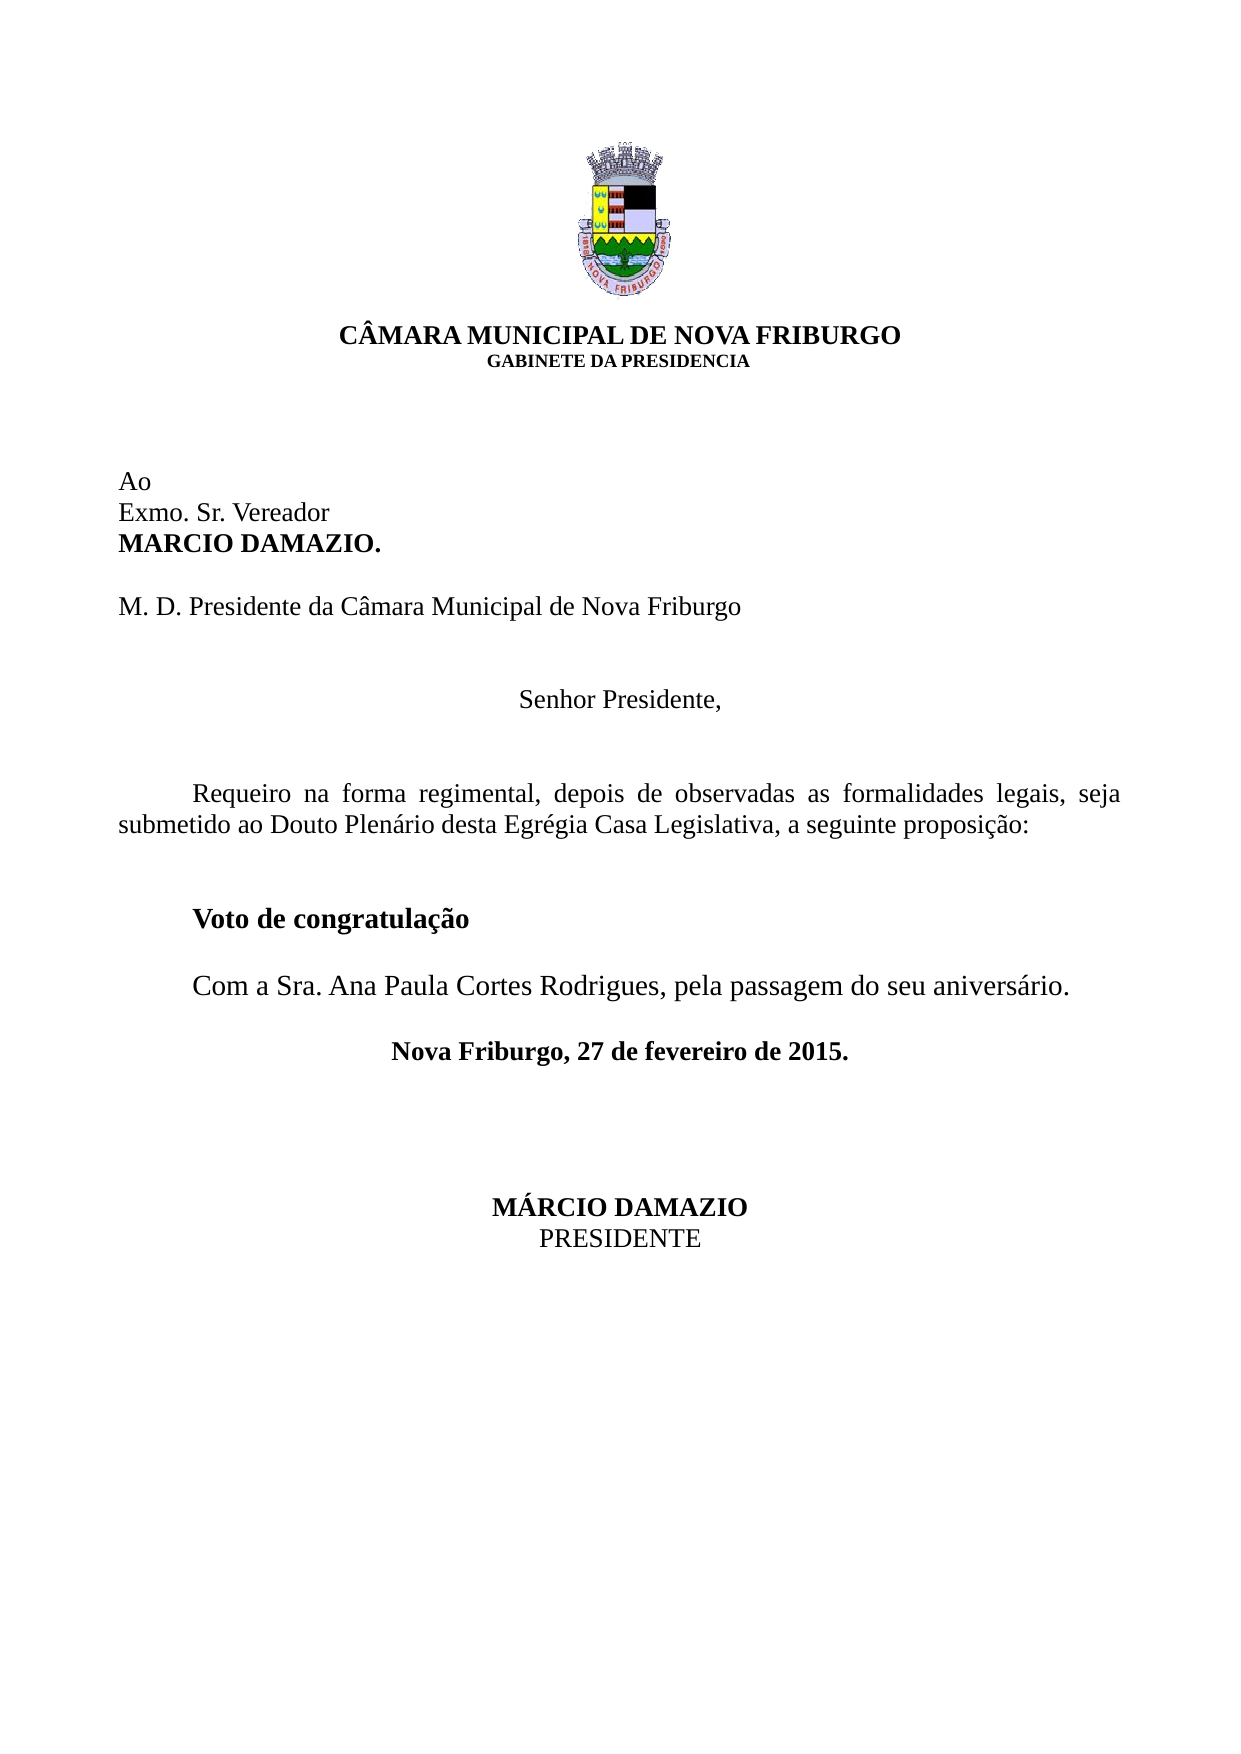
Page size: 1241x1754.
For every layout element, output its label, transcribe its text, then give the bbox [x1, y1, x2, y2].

text Ao [118, 465, 1122, 496]
text PRESIDENTE [118, 1222, 1122, 1253]
text MÁRCIO DAMAZIO [118, 1191, 1122, 1222]
text GABINETE DA PRESIDENCIA [118, 350, 1122, 372]
text Exmo. Sr. Vereador [118, 496, 1122, 527]
text CÂMARA MUNICIPAL DE NOVA FRIBURGO [118, 319, 1122, 350]
text MARCIO DAMAZIO. [118, 527, 1122, 559]
text Nova Friburgo, 27 de fevereiro de 2015. [118, 1035, 1122, 1067]
text Com a Sra. Ana Paula Cortes Rodrigues, pela passagem do seu aniversário. [118, 968, 1122, 1002]
text Requeiro na forma regimental, depois de observadas as formalidades legais, seja submetido ao Douto Plenário desta Egrégia Casa Legislativa, a seguinte proposição: [118, 777, 1122, 839]
text Senhor Presidente, [118, 683, 1122, 714]
picture [563, 127, 677, 310]
text Voto de congratulação [118, 901, 1122, 935]
list D. Presidente da Câmara Municipal de Nova Friburgo [118, 590, 1122, 621]
